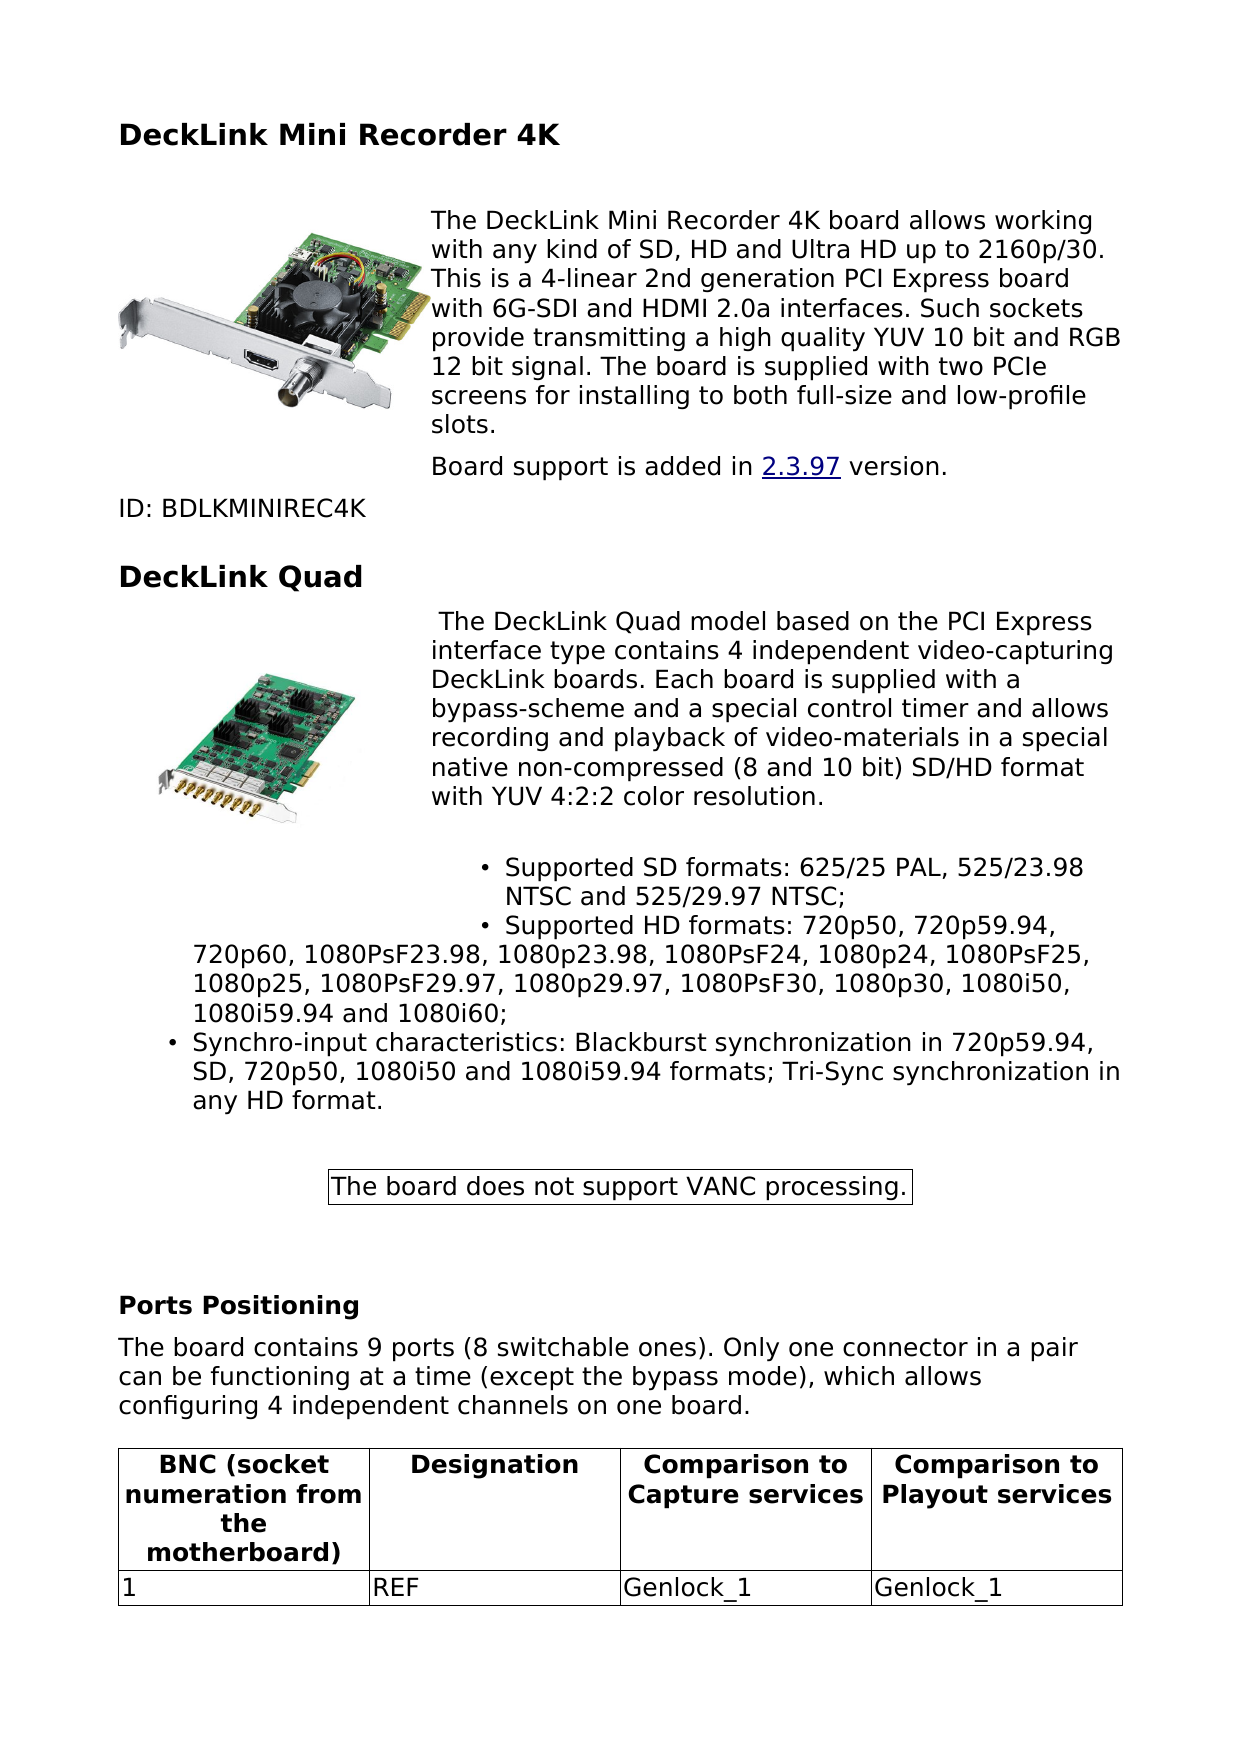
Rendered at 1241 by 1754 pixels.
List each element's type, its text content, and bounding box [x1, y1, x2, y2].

table_header Designation [370, 1449, 620, 1570]
table_cell REF [370, 1571, 620, 1605]
table_cell 1 [119, 1571, 369, 1605]
table_header BNC (socket numeration from the motherboard) [119, 1449, 369, 1570]
text The board contains 9 ports (8 switchable ones). Only one connector in a pair can be functioning at a time (except the bypass mode), which allows configuring 4 independent channels on one board. [118, 1333, 1122, 1420]
picture [118, 164, 431, 477]
list Synchro-input characteristics: Blackburst synchronization in 720p59.94, SD, 720p50, 1080i50 and 1080i59.94 formats; Tri-Sync synchronization in any HD format. [177, 1028, 1122, 1116]
text ID: BDLKMINIREC4K [118, 494, 1122, 523]
text Board support is added in 2.3.97 version. [118, 452, 1122, 481]
list Supported SD formats: 625/25 PAL, 525/23.98 NTSC and 525/29.97 NTSC; [431, 853, 1122, 911]
subtitle DeckLink Quad [118, 560, 1122, 594]
text The DeckLink Quad model based on the PCI Express interface type contains 4 independent video-capturing DeckLink boards. Each board is supplied with a bypass-scheme and a special control timer and allows recording and playback of video-materials in a special native non-compressed (8 and 10 bit) SD/HD format with YUV 4:2:2 color resolution. [431, 607, 1122, 811]
picture [118, 606, 431, 920]
table_header Comparison to Playout services [872, 1449, 1122, 1570]
table_header The board does not support VANC processing. [329, 1170, 912, 1204]
table_cell Genlock_1 [621, 1571, 871, 1605]
table_cell Genlock_1 [872, 1571, 1122, 1605]
subtitle Ports Positioning [118, 1291, 1122, 1320]
text The DeckLink Mini Recorder 4K board allows working with any kind of SD, HD and Ultra HD up to 2160p/30. This is a 4-linear 2nd generation PCI Express board with 6G-SDI and HDMI 2.0a interfaces. Such sockets provide transmitting a high quality YUV 10 bit and RGB 12 bit signal. The board is supplied with two PCIe screens for installing to both full-size and low-profile slots. [431, 206, 1122, 439]
table_header Comparison to Capture services [621, 1449, 871, 1570]
subtitle DeckLink Mini Recorder 4K [118, 118, 1122, 152]
list Supported HD formats: 720p50, 720p59.94, 720p60, 1080PsF23.98, 1080p23.98, 1080PsF24, 1080p24, 1080PsF25, 1080p25, 1080PsF29.97, 1080p29.97, 1080PsF30, 1080p30, 1080i50, 1080i59.94 and 1080i60; [177, 911, 1122, 1028]
